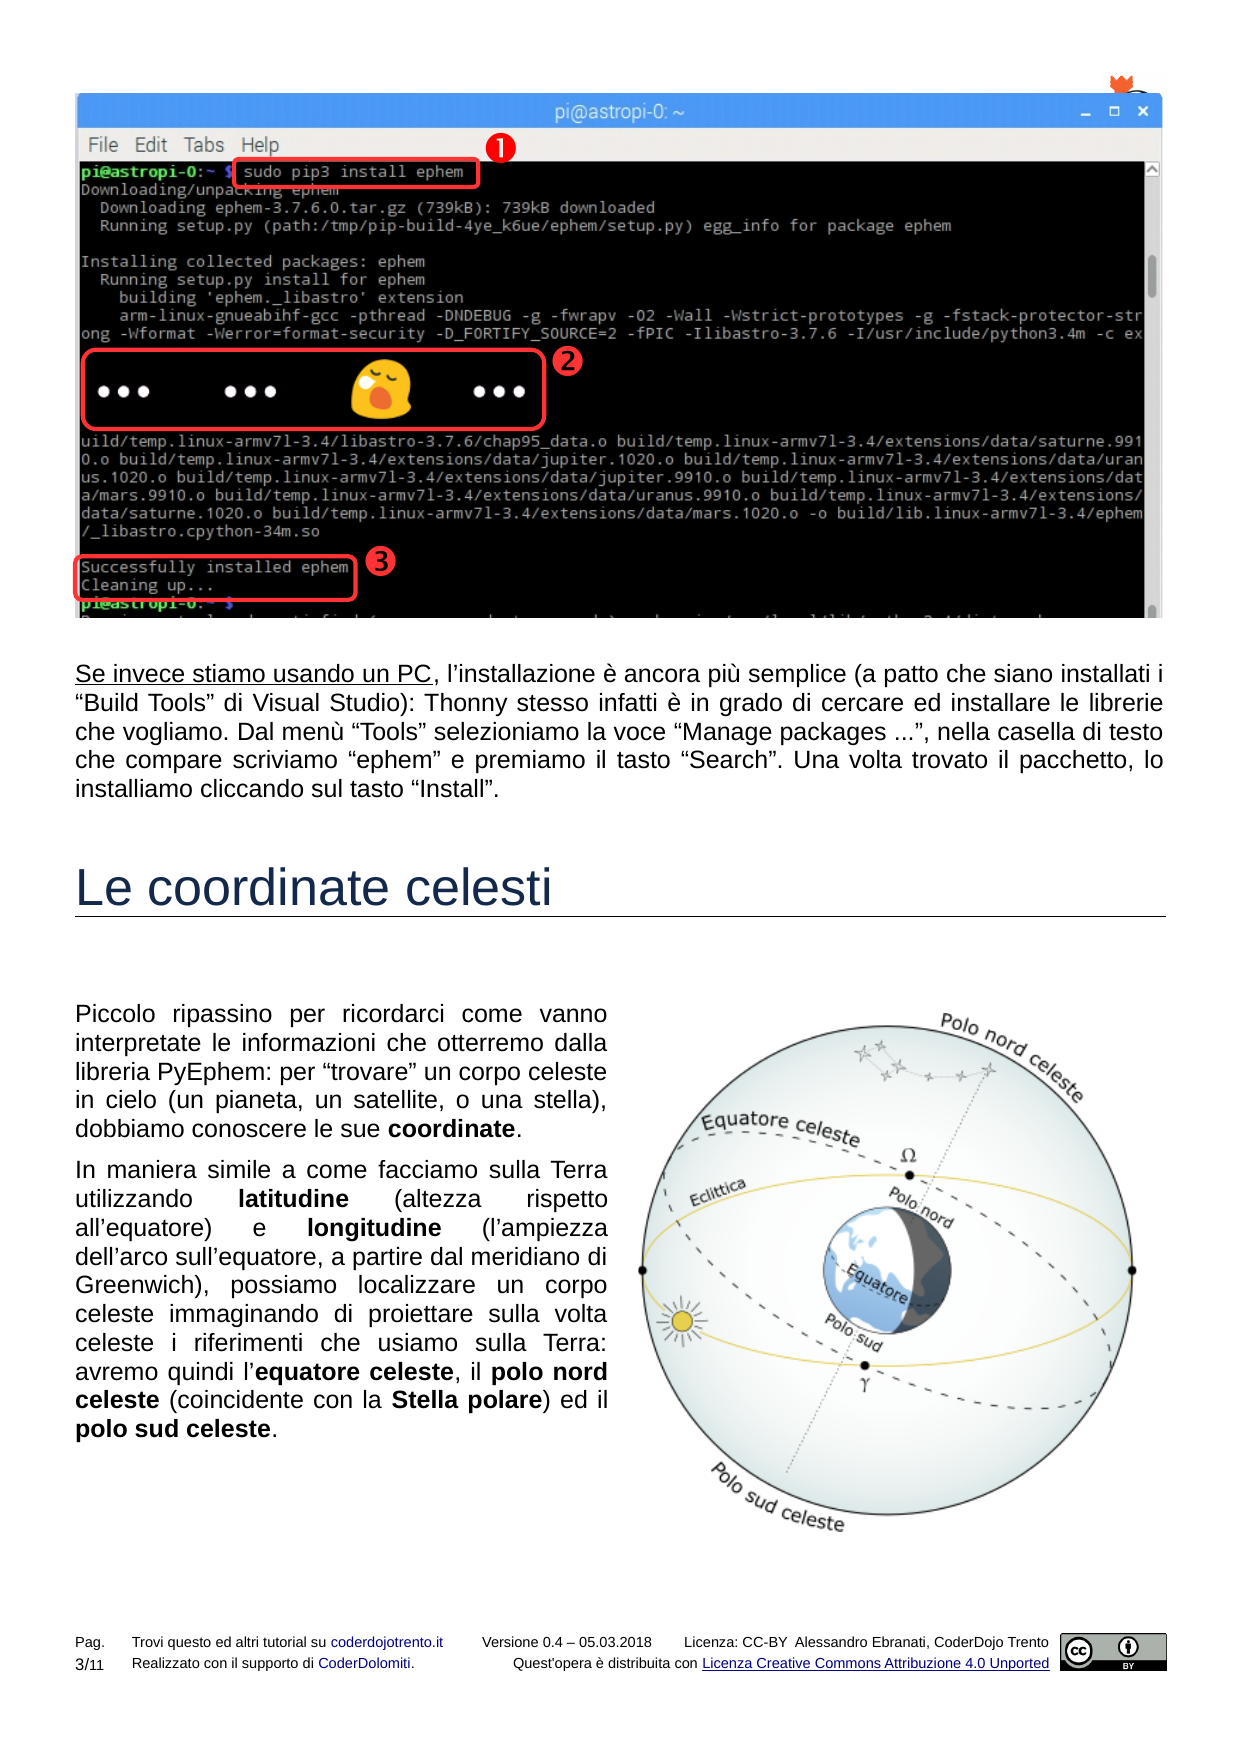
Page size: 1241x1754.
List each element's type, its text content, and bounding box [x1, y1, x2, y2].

picture [75, 71, 1169, 618]
text Se invece stiamo usando un PC, l’installazione è ancora più semplice (a patto che siano installati i “Build Tools” di Visual Studio): Thonny stesso infatti è in grado di cercare ed installare le librerie che vogliamo. Dal menù “Tools” selezioniamo la voce “Manage packages ...”, nella casella di testo che compare scriviamo “ephem” e premiamo il tasto “Search”. Una volta trovato il pacchetto, lo installiamo cliccando sul tasto “Install”. [75, 659, 1166, 803]
text In maniera simile a come facciamo sulla Terra utilizzando latitudine (altezza rispetto all’equatore) e longitudine (l’ampiezza dell’arco sull’equatore, a partire dal meridiano di Greenwich), possiamo localizzare un corpo celeste immaginando di proiettare sulla volta celeste i riferimenti che usiamo sulla Terra: avremo quindi l’equatore celeste, il polo nord celeste (coincidente con la Stella polare) ed il polo sud celeste. [75, 1155, 638, 1443]
picture [638, 1013, 1137, 1532]
picture [1060, 1633, 1167, 1671]
picture [78, 559, 353, 597]
text Piccolo ripassino per ricordarci come vanno interpretate le informazioni che otterremo dalla libreria PyEphem: per “trovare” un corpo celeste in cielo (un pianeta, un satellite, o una stella), dobbiamo conoscere le sue coordinate. [75, 999, 1166, 1143]
text Le coordinate celesti [75, 857, 1166, 916]
